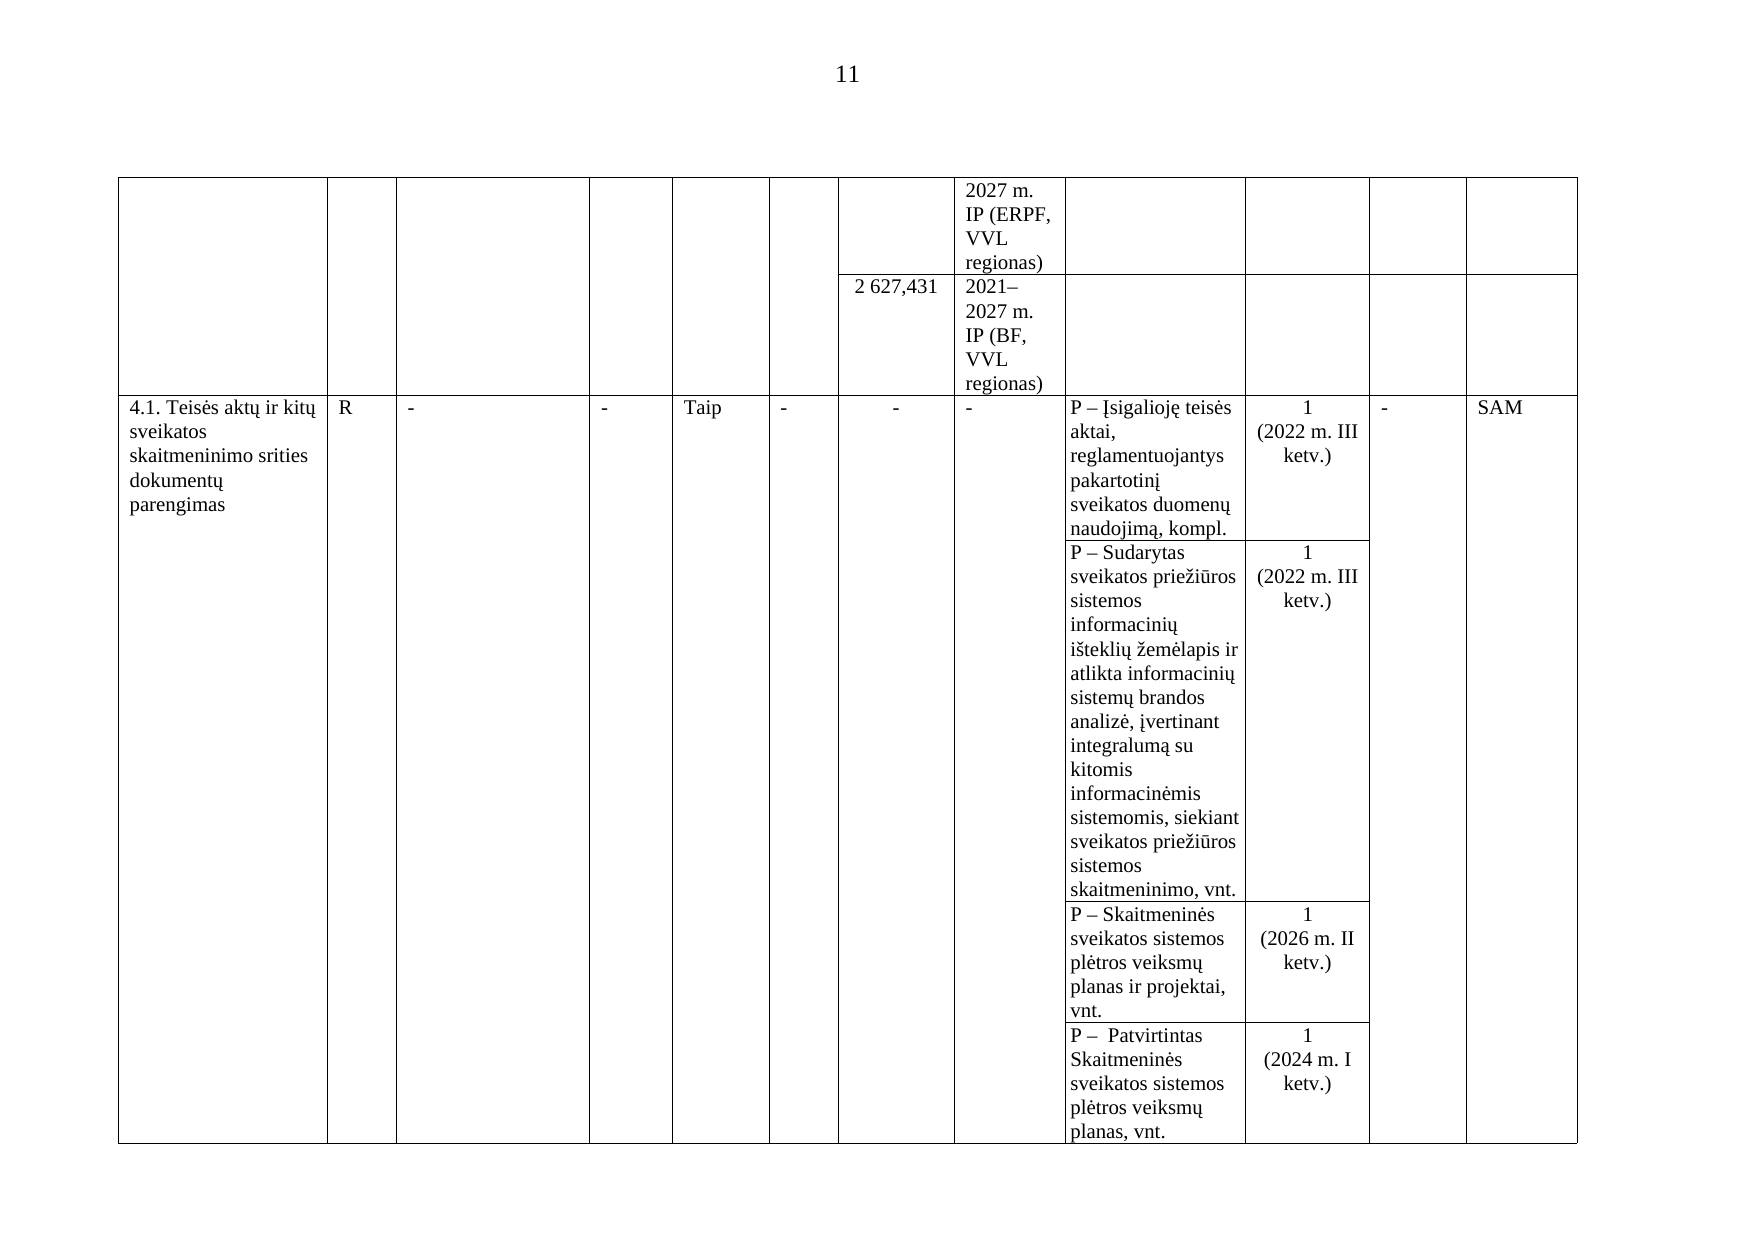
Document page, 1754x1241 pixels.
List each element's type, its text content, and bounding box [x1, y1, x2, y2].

table_header - [673, 178, 769, 395]
table_cell P – Įsigalioję teisės aktai, reglamentuojantys pakartotinį sveikatos duomenų naudojimą, kompl. [1066, 396, 1245, 540]
table_cell - [397, 396, 589, 1143]
table_cell [1370, 178, 1466, 274]
table_header - [770, 178, 838, 395]
table_cell 1 (2024 m. I ketv.) [1246, 1023, 1369, 1143]
table_cell 2 627,431 [839, 275, 954, 395]
table_cell [1467, 178, 1577, 274]
table_header - [590, 178, 672, 395]
table_cell P – Skaitmeninės sveikatos sistemos plėtros veiksmų planas ir projektai, vnt. [1066, 902, 1245, 1022]
table_header [119, 178, 327, 395]
table_cell 1 (2022 m. III ketv.) [1246, 396, 1369, 540]
table_cell - [839, 396, 954, 1143]
table_cell - [770, 396, 838, 1143]
table_cell 4.1. Teisės aktų ir kitų sveikatos skaitmeninimo srities dokumentų parengimas [119, 396, 327, 1143]
table_cell R [328, 396, 396, 1143]
table_cell Taip [673, 396, 769, 1143]
table_cell [1066, 178, 1245, 274]
table_cell 2021–2027 m. IP (BF, VVL regionas) [955, 275, 1065, 395]
table_header - [397, 178, 589, 395]
table_cell SAM [1467, 396, 1577, 1143]
table_cell [1246, 275, 1369, 395]
table_cell 1 (2026 m. II ketv.) [1246, 902, 1369, 1022]
table_cell P – Patvirtintas Skaitmeninės sveikatos sistemos plėtros veiksmų planas, vnt. [1066, 1023, 1245, 1143]
table_cell [1246, 178, 1369, 274]
table_cell 2027 m. IP (ERPF, VVL regionas) [955, 178, 1065, 274]
table_cell [1370, 275, 1466, 395]
table_cell [1066, 275, 1245, 395]
table_cell [1467, 275, 1577, 395]
table_cell - [1370, 396, 1466, 1143]
table_cell - [590, 396, 672, 1143]
table_cell 1 (2022 m. III ketv.) [1246, 541, 1369, 901]
table_header - [328, 178, 396, 395]
table_cell [839, 178, 954, 274]
table_cell - [955, 396, 1065, 1143]
table_cell P – Sudarytas sveikatos priežiūros sistemos informacinių išteklių žemėlapis ir atlikta informacinių sistemų brandos analizė, įvertinant integralumą su kitomis informacinėmis sistemomis, siekiant sveikatos priežiūros sistemos skaitmeninimo, vnt. [1066, 541, 1245, 901]
